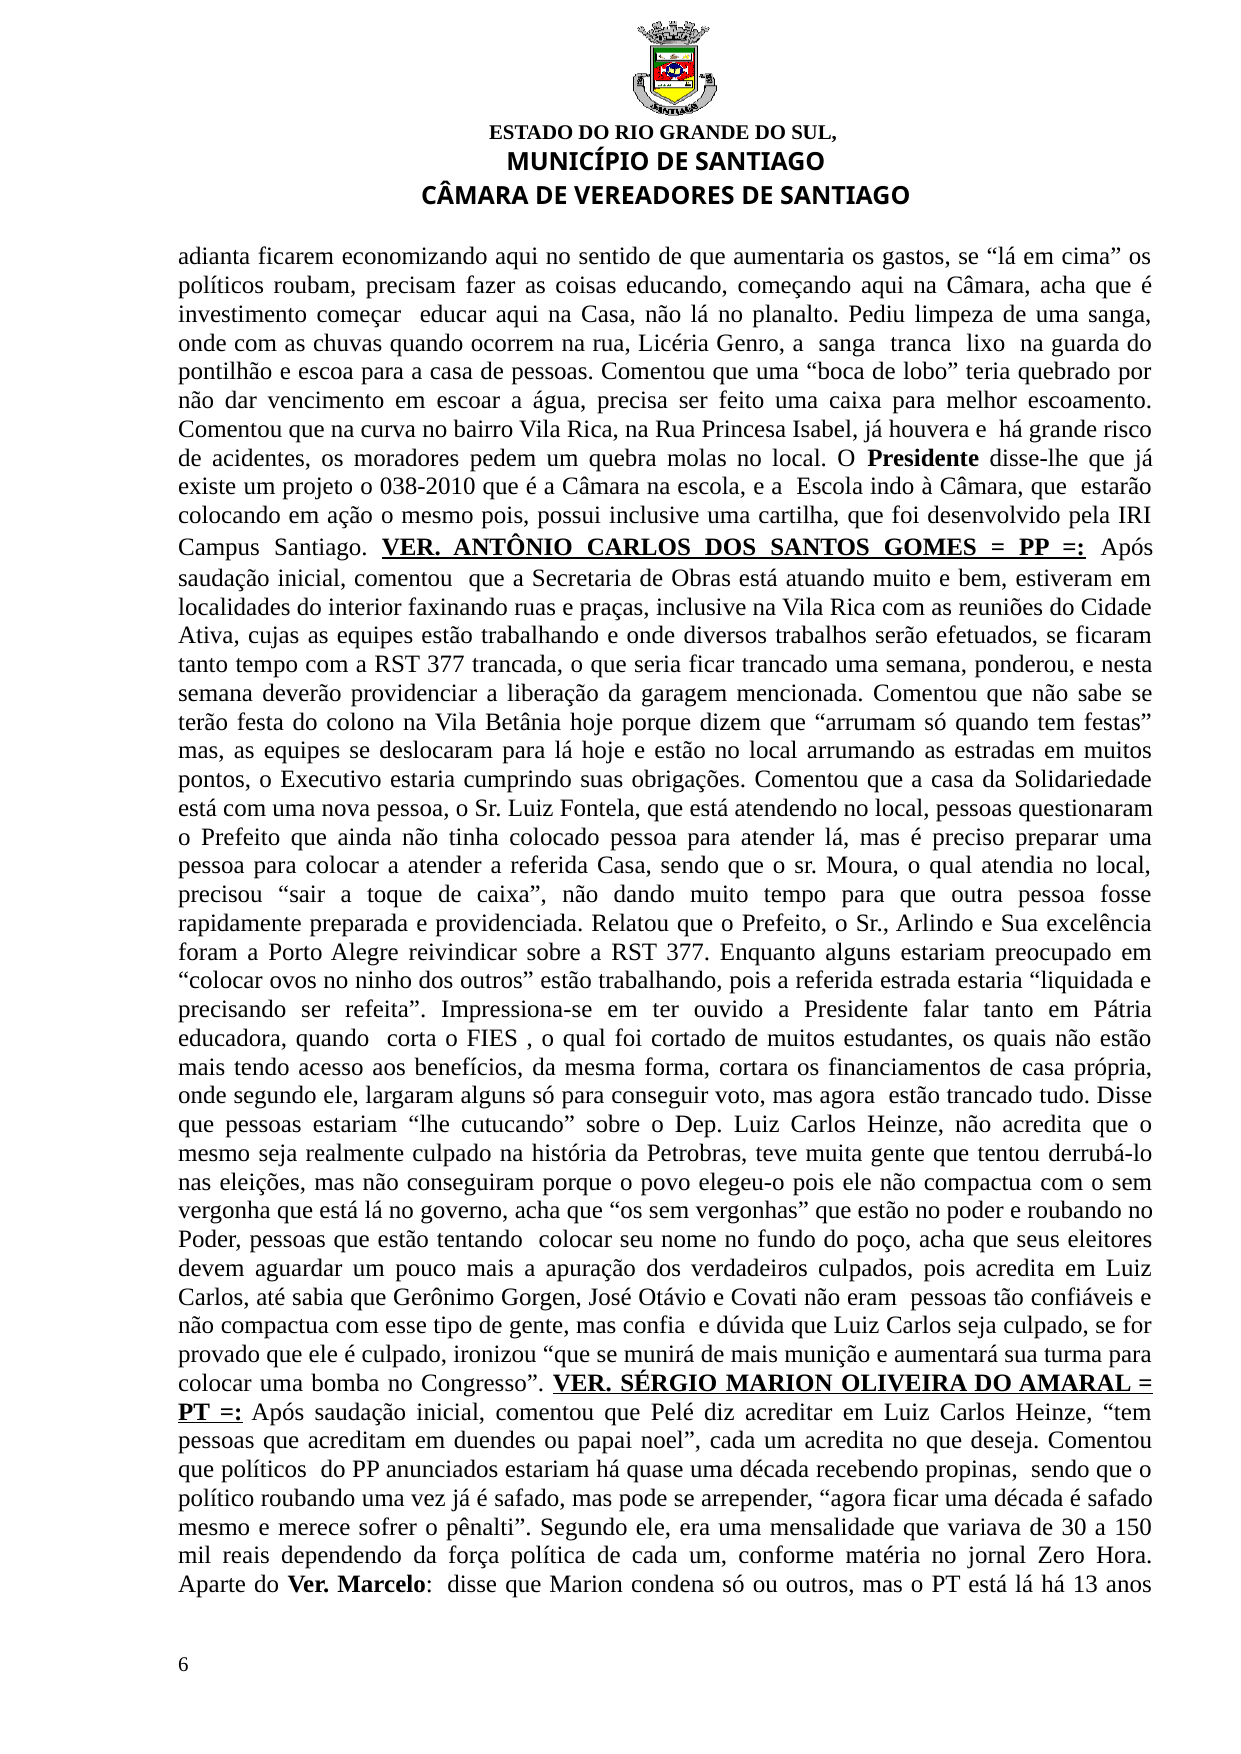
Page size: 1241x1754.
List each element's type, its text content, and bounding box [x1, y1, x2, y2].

text adianta ficarem economizando aqui no sentido de que aumentaria os gastos, se “lá em cima” os políticos roubam, precisam fazer as coisas educando, começando aqui na Câmara, acha que é investimento começar educar aqui na Casa, não lá no planalto. Pediu limpeza de uma sanga, onde com as chuvas quando ocorrem na rua, Licéria Genro, a sanga tranca lixo na guarda do pontilhão e escoa para a casa de pessoas. Comentou que uma “boca de lobo” teria quebrado por não dar vencimento em escoar a água, precisa ser feito uma caixa para melhor escoamento. Comentou que na curva no bairro Vila Rica, na Rua Princesa Isabel, já houvera e há grande risco de acidentes, os moradores pedem um quebra molas no local. O Presidente disse-lhe que já existe um projeto o 038-2010 que é a Câmara na escola, e a Escola indo à Câmara, que estarão colocando em ação o mesmo pois, possui inclusive uma cartilha, que foi desenvolvido pela IRI Campus Santiago. VER. ANTÔNIO CARLOS DOS SANTOS GOMES = PP =: Após saudação inicial, comentou que a Secretaria de Obras está atuando muito e bem, estiveram em localidades do interior faxinando ruas e praças, inclusive na Vila Rica com as reuniões do Cidade Ativa, cujas as equipes estão trabalhando e onde diversos trabalhos serão efetuados, se ficaram tanto tempo com a RST 377 trancada, o que seria ficar trancado uma semana, ponderou, e nesta semana deverão providenciar a liberação da garagem mencionada. Comentou que não sabe se terão festa do colono na Vila Betânia hoje porque dizem que “arrumam só quando tem festas” mas, as equipes se deslocaram para lá hoje e estão no local arrumando as estradas em muitos pontos, o Executivo estaria cumprindo suas obrigações. Comentou que a casa da Solidariedade está com uma nova pessoa, o Sr. Luiz Fontela, que está atendendo no local, pessoas questionaram o Prefeito que ainda não tinha colocado pessoa para atender lá, mas é preciso preparar uma pessoa para colocar a atender a referida Casa, sendo que o sr. Moura, o qual atendia no local, precisou “sair a toque de caixa”, não dando muito tempo para que outra pessoa fosse rapidamente preparada e providenciada. Relatou que o Prefeito, o Sr., Arlindo e Sua excelência foram a Porto Alegre reivindicar sobre a RST 377. Enquanto alguns estariam preocupado em “colocar ovos no ninho dos outros” estão trabalhando, pois a referida estrada estaria “liquidada e precisando ser refeita”. Impressiona-se em ter ouvido a Presidente falar tanto em Pátria educadora, quando corta o FIES , o qual foi cortado de muitos estudantes, os quais não estão mais tendo acesso aos benefícios, da mesma forma, cortara os financiamentos de casa própria, onde segundo ele, largaram alguns só para conseguir voto, mas agora estão trancado tudo. Disse que pessoas estariam “lhe cutucando” sobre o Dep. Luiz Carlos Heinze, não acredita que o mesmo seja realmente culpado na história da Petrobras, teve muita gente que tentou derrubá-lo nas eleições, mas não conseguiram porque o povo elegeu-o pois ele não compactua com o sem vergonha que está lá no governo, acha que “os sem vergonhas” que estão no poder e roubando no Poder, pessoas que estão tentando colocar seu nome no fundo do poço, acha que seus eleitores devem aguardar um pouco mais a apuração dos verdadeiros culpados, pois acredita em Luiz Carlos, até sabia que Gerônimo Gorgen, José Otávio e Covati não eram pessoas tão confiáveis e não compactua com esse tipo de gente, mas confia e dúvida que Luiz Carlos seja culpado, se for provado que ele é culpado, ironizou “que se munirá de mais munição e aumentará sua turma para colocar uma bomba no Congresso”. VER. SÉRGIO MARION OLIVEIRA DO AMARAL = PT =: Após saudação inicial, comentou que Pelé diz acreditar em Luiz Carlos Heinze, “tem pessoas que acreditam em duendes ou papai noel”, cada um acredita no que deseja. Comentou que políticos do PP anunciados estariam há quase uma década recebendo propinas, sendo que o político roubando uma vez já é safado, mas pode se arrepender, “agora ficar uma década é safado mesmo e merece sofrer o pênalti”. Segundo ele, era uma mensalidade que variava de 30 a 150 mil reais dependendo da força política de cada um, conforme matéria no jornal Zero Hora. Aparte do Ver. Marcelo: disse que Marion condena só ou outros, mas o PT está lá há 13 anos [178, 241, 1153, 1598]
